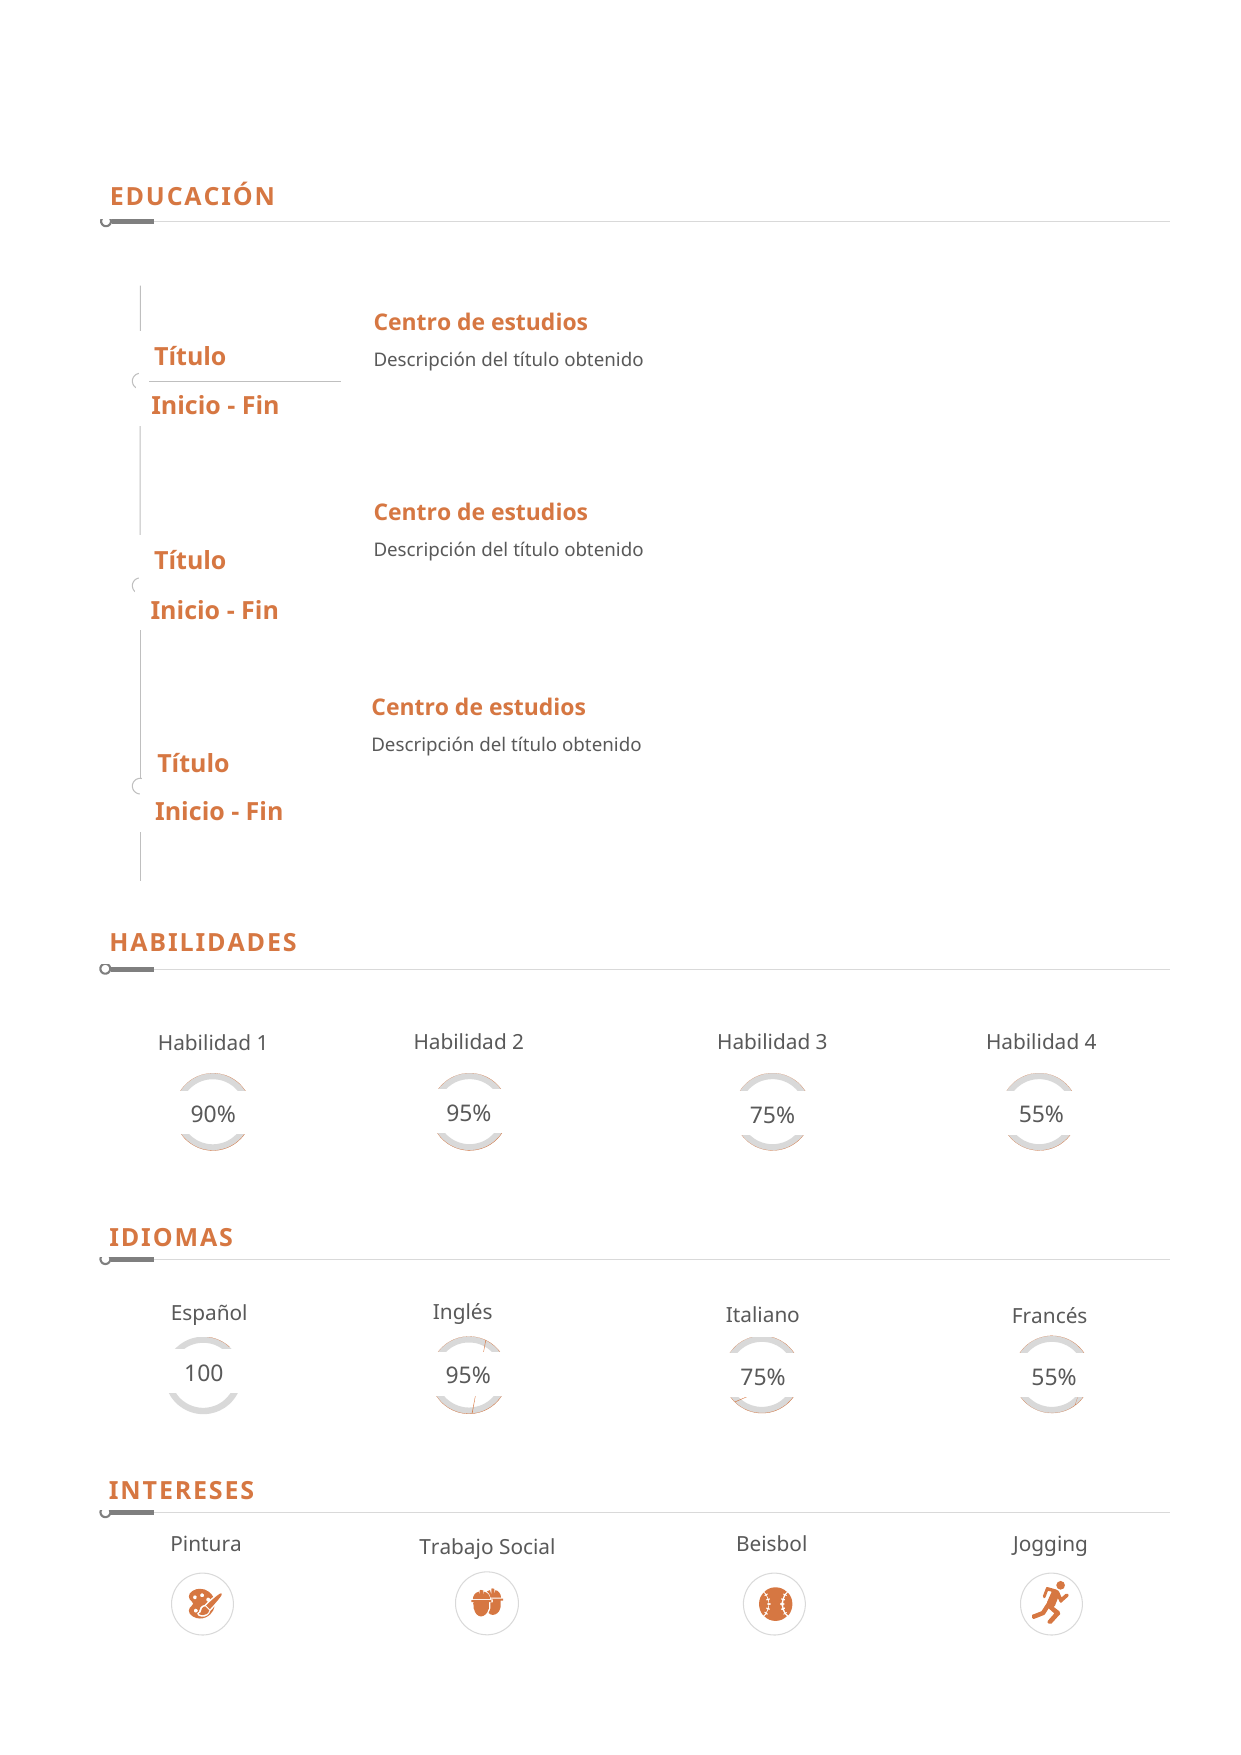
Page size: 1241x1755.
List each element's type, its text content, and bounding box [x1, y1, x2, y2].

text Descripción del título obtenido [373, 346, 1174, 372]
text 55% [1028, 1361, 1080, 1390]
text HABILIDADES [109, 925, 304, 956]
text Inglés [433, 1297, 508, 1326]
text EDUCACIÓN [109, 179, 294, 211]
text Francés [1012, 1302, 1099, 1327]
text Habilidad 3 [661, 1027, 883, 1055]
text Título [157, 745, 356, 779]
text Español [171, 1298, 256, 1327]
text Jogging [991, 1529, 1109, 1558]
text INTERESES [109, 1473, 293, 1503]
text 90% [187, 1098, 239, 1127]
text IDIOMAS [109, 1219, 294, 1250]
text Inicio - Fin [150, 592, 293, 623]
text 75% [746, 1098, 798, 1127]
text 100% [175, 1357, 232, 1386]
text Título [154, 339, 347, 373]
text Descripción del título obtenido [373, 537, 1174, 562]
text Descripción del título obtenido [371, 731, 1172, 757]
text Inicio - Fin [155, 794, 298, 824]
text Trabajo Social [417, 1532, 557, 1560]
text Pintura [165, 1529, 247, 1558]
text Beisbol [730, 1529, 813, 1558]
text Centro de estudios [373, 496, 1174, 527]
text Habilidad 2 [334, 1027, 603, 1055]
text Habilidad 1 [154, 1028, 272, 1056]
text 75% [737, 1361, 789, 1390]
text Habilidad 4 [946, 1027, 1136, 1055]
text 95% [442, 1097, 495, 1126]
text 55% [1015, 1098, 1067, 1127]
text Título [154, 542, 358, 577]
text Centro de estudios [373, 306, 1174, 337]
text Centro de estudios [371, 691, 1172, 722]
text Inicio - Fin [151, 387, 294, 418]
text 95% [442, 1359, 494, 1388]
text Italiano [726, 1300, 802, 1328]
